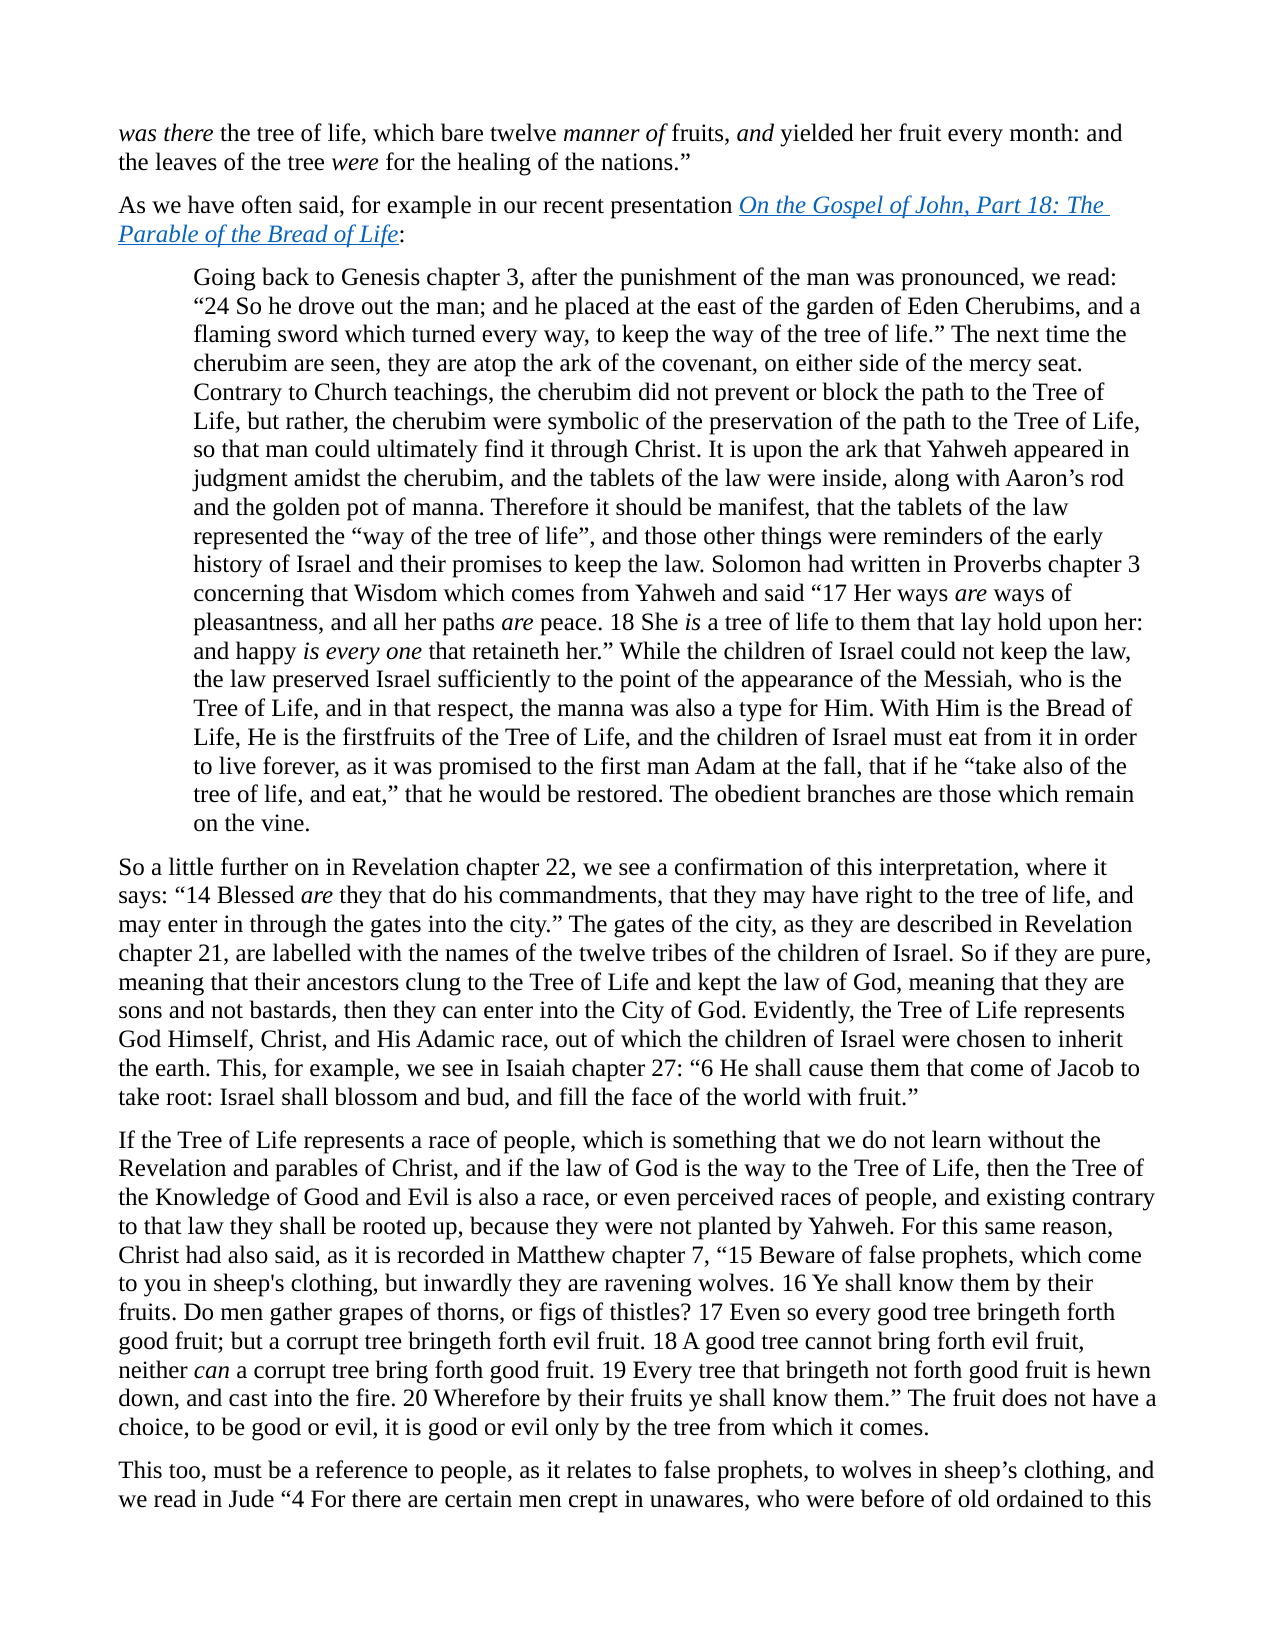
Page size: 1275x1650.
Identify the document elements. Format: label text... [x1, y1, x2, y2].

text This too, must be a reference to people, as it relates to false prophets, to wolves in sheep’s clothing, and we read in Jude “4 For there are certain men crept in unawares, who were before of old ordained to this [118, 1456, 1157, 1513]
text was there the tree of life, which bare twelve manner of fruits, and yielded her fruit every month: and the leaves of the tree were for the healing of the nations.” [118, 118, 1157, 176]
text So a little further on in Revelation chapter 22, we see a confirmation of this interpretation, where it says: “14 Blessed are they that do his commandments, that they may have right to the tree of life, and may enter in through the gates into the city.” The gates of the city, as they are described in Revelation chapter 21, are labelled with the names of the twelve tribes of the children of Israel. So if they are pure, meaning that their ancestors clung to the Tree of Life and kept the law of God, meaning that they are sons and not bastards, then they can enter into the City of God. Evidently, the Tree of Life represents God Himself, Christ, and His Adamic race, out of which the children of Israel were chosen to inherit the earth. This, for example, we see in Isaiah chapter 27: “6 He shall cause them that come of Jacob to take root: Israel shall blossom and bud, and fill the face of the world with fruit.” [118, 852, 1157, 1110]
text If the Tree of Life represents a race of people, which is something that we do not learn without the Revelation and parables of Christ, and if the law of God is the way to the Tree of Life, then the Tree of the Knowledge of Good and Evil is also a race, or even perceived races of people, and existing contrary to that law they shall be rooted up, because they were not planted by Yahweh. For this same reason, Christ had also said, as it is recorded in Matthew chapter 7, “15 Beware of false prophets, which come to you in sheep's clothing, but inwardly they are ravening wolves. 16 Ye shall know them by their fruits. Do men gather grapes of thorns, or figs of thistles? 17 Even so every good tree bringeth forth good fruit; but a corrupt tree bringeth forth evil fruit. 18 A good tree cannot bring forth evil fruit, neither can a corrupt tree bring forth good fruit. 19 Every tree that bringeth not forth good fruit is hewn down, and cast into the fire. 20 Wherefore by their fruits ye shall know them.” The fruit does not have a choice, to be good or evil, it is good or evil only by the tree from which it comes. [118, 1125, 1157, 1441]
text As we have often said, for example in our recent presentation On the Gospel of John, Part 18: The Parable of the Bread of Life: [118, 190, 1157, 247]
text Going back to Genesis chapter 3, after the punishment of the man was pronounced, we read: “24 So he drove out the man; and he placed at the east of the garden of Eden Cherubims, and a flaming sword which turned every way, to keep the way of the tree of life.” The next time the cherubim are seen, they are atop the ark of the covenant, on either side of the mercy seat. Contrary to Church teachings, the cherubim did not prevent or block the path to the Tree of Life, but rather, the cherubim were symbolic of the preservation of the path to the Tree of Life, so that man could ultimately find it through Christ. It is upon the ark that Yahweh appeared in judgment amidst the cherubim, and the tablets of the law were inside, along with Aaron’s rod and the golden pot of manna. Therefore it should be manifest, that the tablets of the law represented the “way of the tree of life”, and those other things were reminders of the early history of Israel and their promises to keep the law. Solomon had written in Proverbs chapter 3 concerning that Wisdom which comes from Yahweh and said “17 Her ways are ways of pleasantness, and all her paths are peace. 18 She is a tree of life to them that lay hold upon her: and happy is every one that retaineth her.” While the children of Israel could not keep the law, the law preserved Israel sufficiently to the point of the appearance of the Messiah, who is the Tree of Life, and in that respect, the manna was also a type for Him. With Him is the Bread of Life, He is the firstfruits of the Tree of Life, and the children of Israel must eat from it in order to live forever, as it was promised to the first man Adam at the fall, that if he “take also of the tree of life, and eat,” that he would be restored. The obedient branches are those which remain on the vine. [193, 262, 1157, 837]
